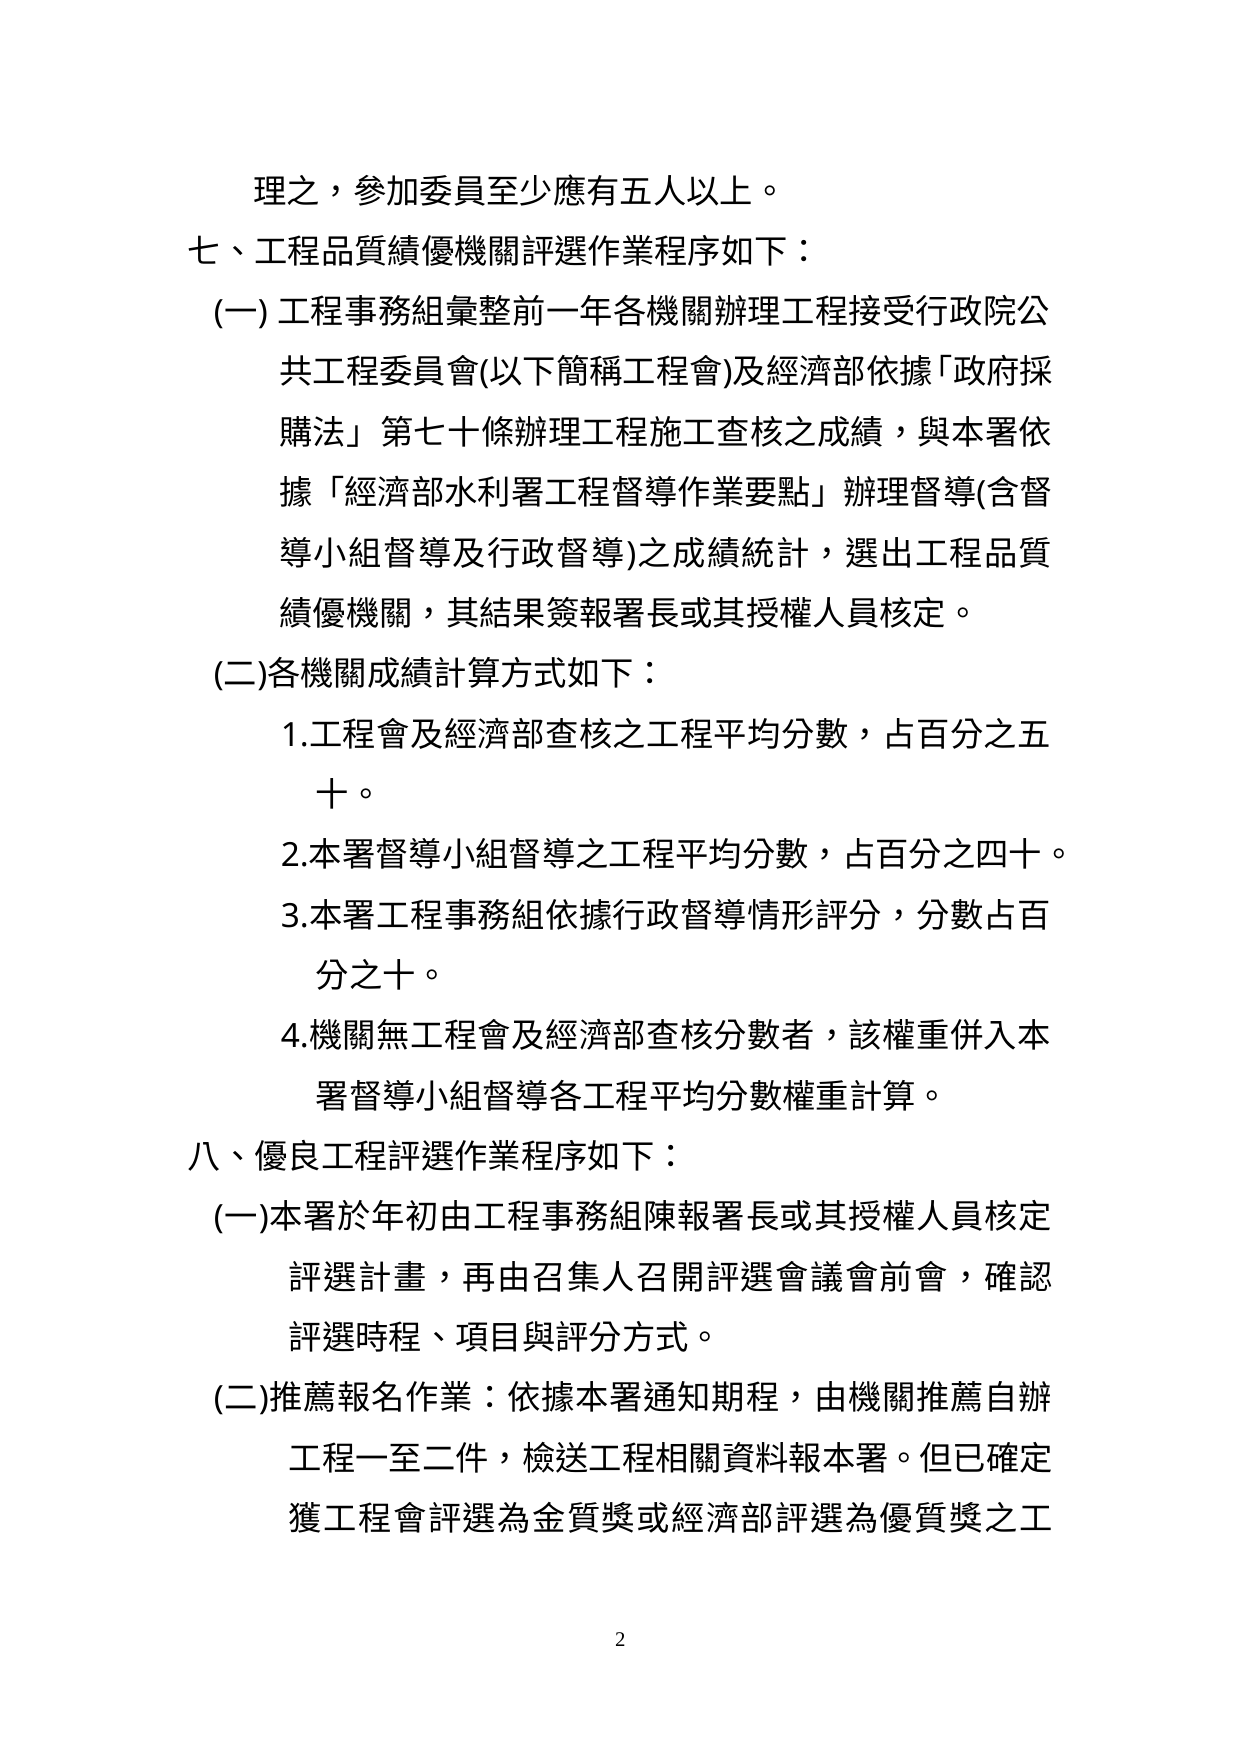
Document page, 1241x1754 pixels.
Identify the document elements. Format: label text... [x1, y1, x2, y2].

text 1.工程會及經濟部查核之工程平均分數，占百分之五十。 [281, 707, 1053, 816]
text 3.本署工程事務組依據行政督導情形評分，分數占百分之十。 [281, 889, 1053, 997]
text 七、工程品質績優機關評選作業程序如下： [187, 225, 1053, 273]
text 2.本署督導小組督導之工程平均分數，占百分之四十。 [281, 828, 1053, 877]
text 4.機關無工程會及經濟部查核分數者，該權重併入本署督導小組督導各工程平均分數權重計算。 [281, 1009, 1053, 1118]
text (一)本署於年初由工程事務組陳報署長或其授權人員核定評選計畫，再由召集人召開評選會議會前會，確認評選時程、項目與評分方式。 [214, 1190, 1053, 1359]
text 八、優良工程評選作業程序如下： [187, 1130, 1053, 1178]
text (二)推薦報名作業：依據本署通知期程，由機關推薦自辦工程一至二件，檢送工程相關資料報本署。但已確定獲工程會評選為金質獎或經濟部評選為優質獎之工 [214, 1371, 1053, 1540]
text (一) 工程事務組彙整前一年各機關辦理工程接受行政院公共工程委員會(以下簡稱工程會)及經濟部依據「政府採購法」第七十條辦理工程施工查核之成績，與本署依據「經濟部水利署工程督導作業要點」辦理督導(含督導小組督導及行政督導)之成績統計，選出工程品質績優機關，其結果簽報署長或其授權人員核定。 [214, 285, 1053, 635]
text 理之，參加委員至少應有五人以上。 [187, 164, 1053, 213]
text (二)各機關成績計算方式如下： [214, 647, 1053, 695]
